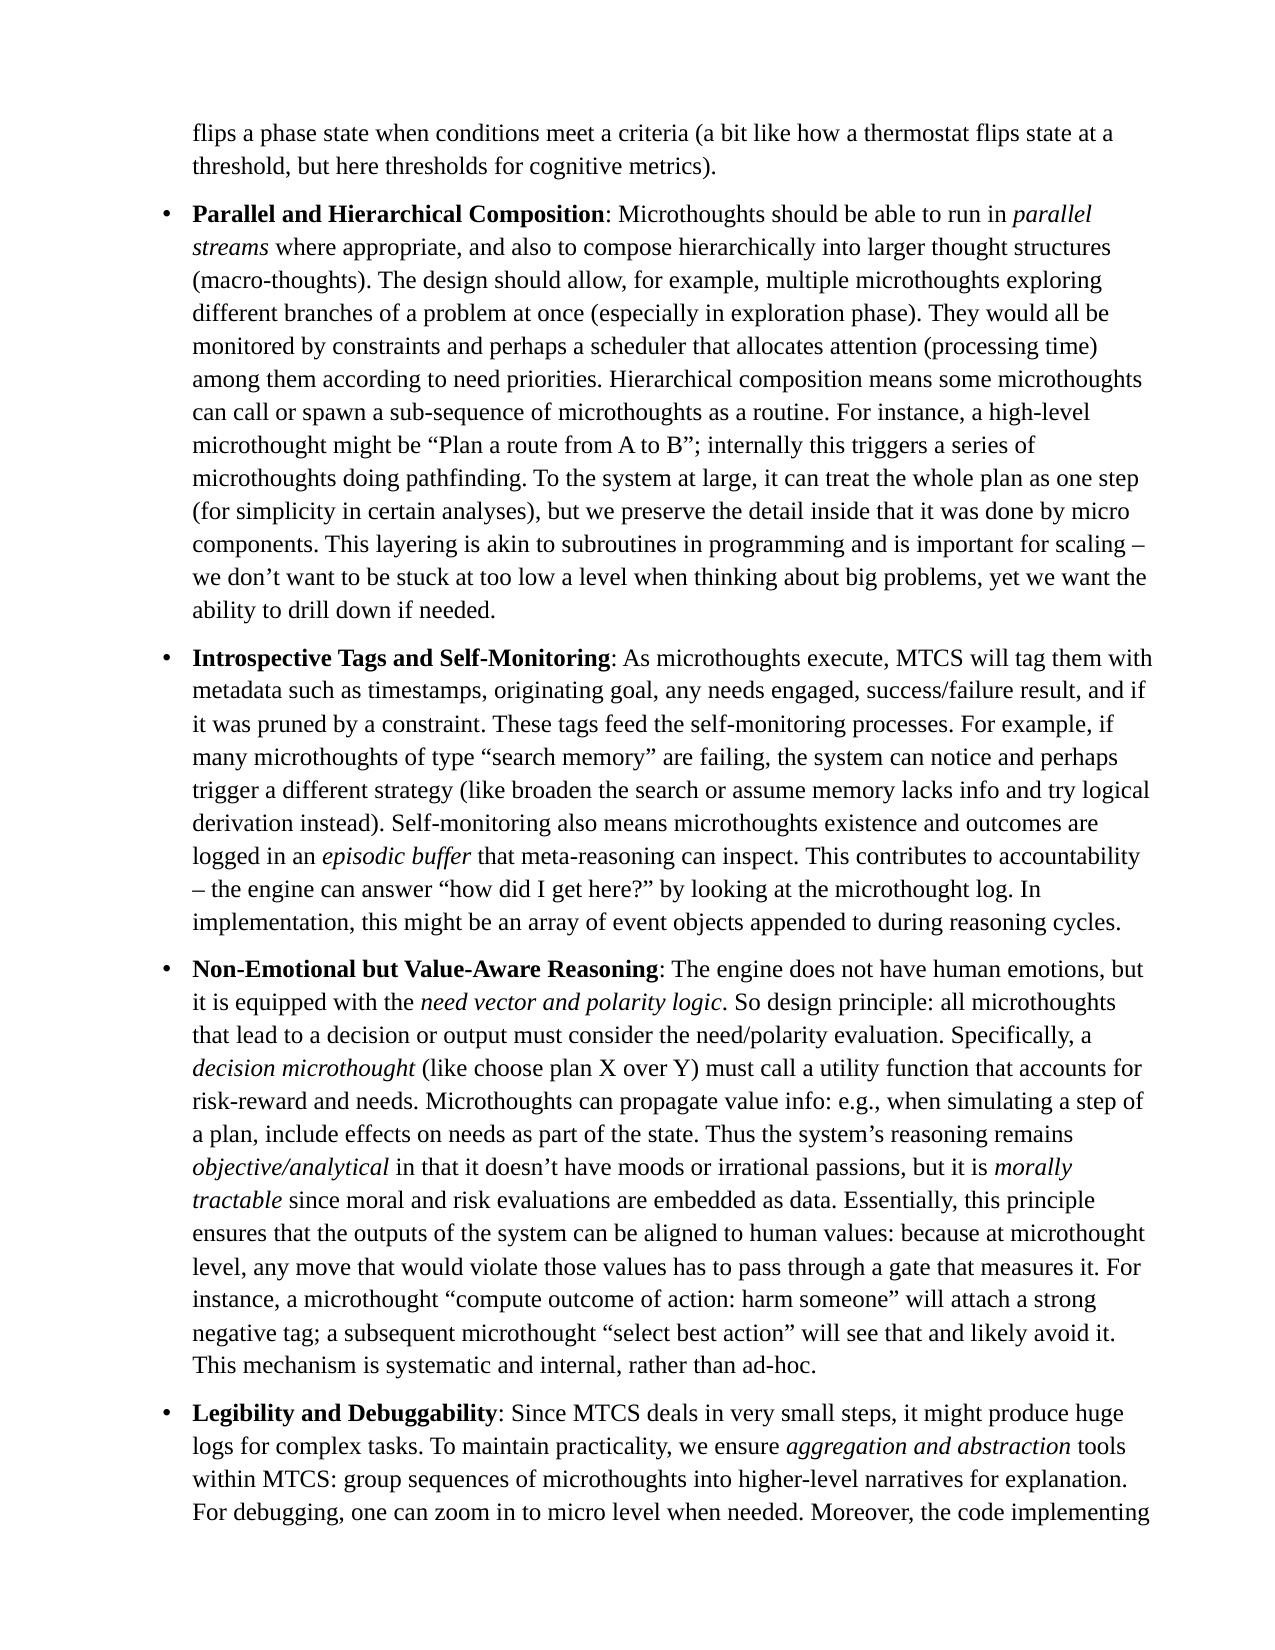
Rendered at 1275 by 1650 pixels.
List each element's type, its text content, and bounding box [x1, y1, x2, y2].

list Parallel and Hierarchical Composition: Microthoughts should be able to run in parallel streams where appropriate, and also to compose hierarchically into larger thought structures (macro-thoughts). The design should allow, for example, multiple microthoughts exploring different branches of a problem at once (especially in exploration phase). They would all be monitored by constraints and perhaps a scheduler that allocates attention (processing time) among them according to need priorities. Hierarchical composition means some microthoughts can call or spawn a sub-sequence of microthoughts as a routine. For instance, a high-level microthought might be “Plan a route from A to B”; internally this triggers a series of microthoughts doing pathfinding. To the system at large, it can treat the whole plan as one step (for simplicity in certain analyses), but we preserve the detail inside that it was done by micro components. This layering is akin to subroutines in programming and is important for scaling – we don’t want to be stuck at too low a level when thinking about big problems, yet we want the ability to drill down if needed. [162, 199, 1157, 624]
list Non-Emotional but Value-Aware Reasoning: The engine does not have human emotions, but it is equipped with the need vector and polarity logic. So design principle: all microthoughts that lead to a decision or output must consider the need/polarity evaluation. Specifically, a decision microthought (like choose plan X over Y) must call a utility function that accounts for risk-reward and needs. Microthoughts can propagate value info: e.g., when simulating a step of a plan, include effects on needs as part of the state. Thus the system’s reasoning remains objective/analytical in that it doesn’t have moods or irrational passions, but it is morally tractable since moral and risk evaluations are embedded as data. Essentially, this principle ensures that the outputs of the system can be aligned to human values: because at microthought level, any move that would violate those values has to pass through a gate that measures it. For instance, a microthought “compute outcome of action: harm someone” will attach a strong negative tag; a subsequent microthought “select best action” will see that and likely avoid it. This mechanism is systematic and internal, rather than ad-hoc. [162, 954, 1157, 1379]
list Legibility and Debuggability: Since MTCS deals in very small steps, it might produce huge logs for complex tasks. To maintain practicality, we ensure aggregation and abstraction tools within MTCS: group sequences of microthoughts into higher-level narratives for explanation. For debugging, one can zoom in to micro level when needed. Moreover, the code implementing [162, 1398, 1157, 1526]
list Introspective Tags and Self-Monitoring: As microthoughts execute, MTCS will tag them with metadata such as timestamps, originating goal, any needs engaged, success/failure result, and if it was pruned by a constraint. These tags feed the self-monitoring processes. For example, if many microthoughts of type “search memory” are failing, the system can notice and perhaps trigger a different strategy (like broaden the search or assume memory lacks info and try logical derivation instead). Self-monitoring also means microthoughts existence and outcomes are logged in an episodic buffer that meta-reasoning can inspect. This contributes to accountability – the engine can answer “how did I get here?” by looking at the microthought log. In implementation, this might be an array of event objects appended to during reasoning cycles. [162, 643, 1157, 936]
list flips a phase state when conditions meet a criteria (a bit like how a thermostat flips state at a threshold, but here thresholds for cognitive metrics). [162, 118, 1157, 180]
